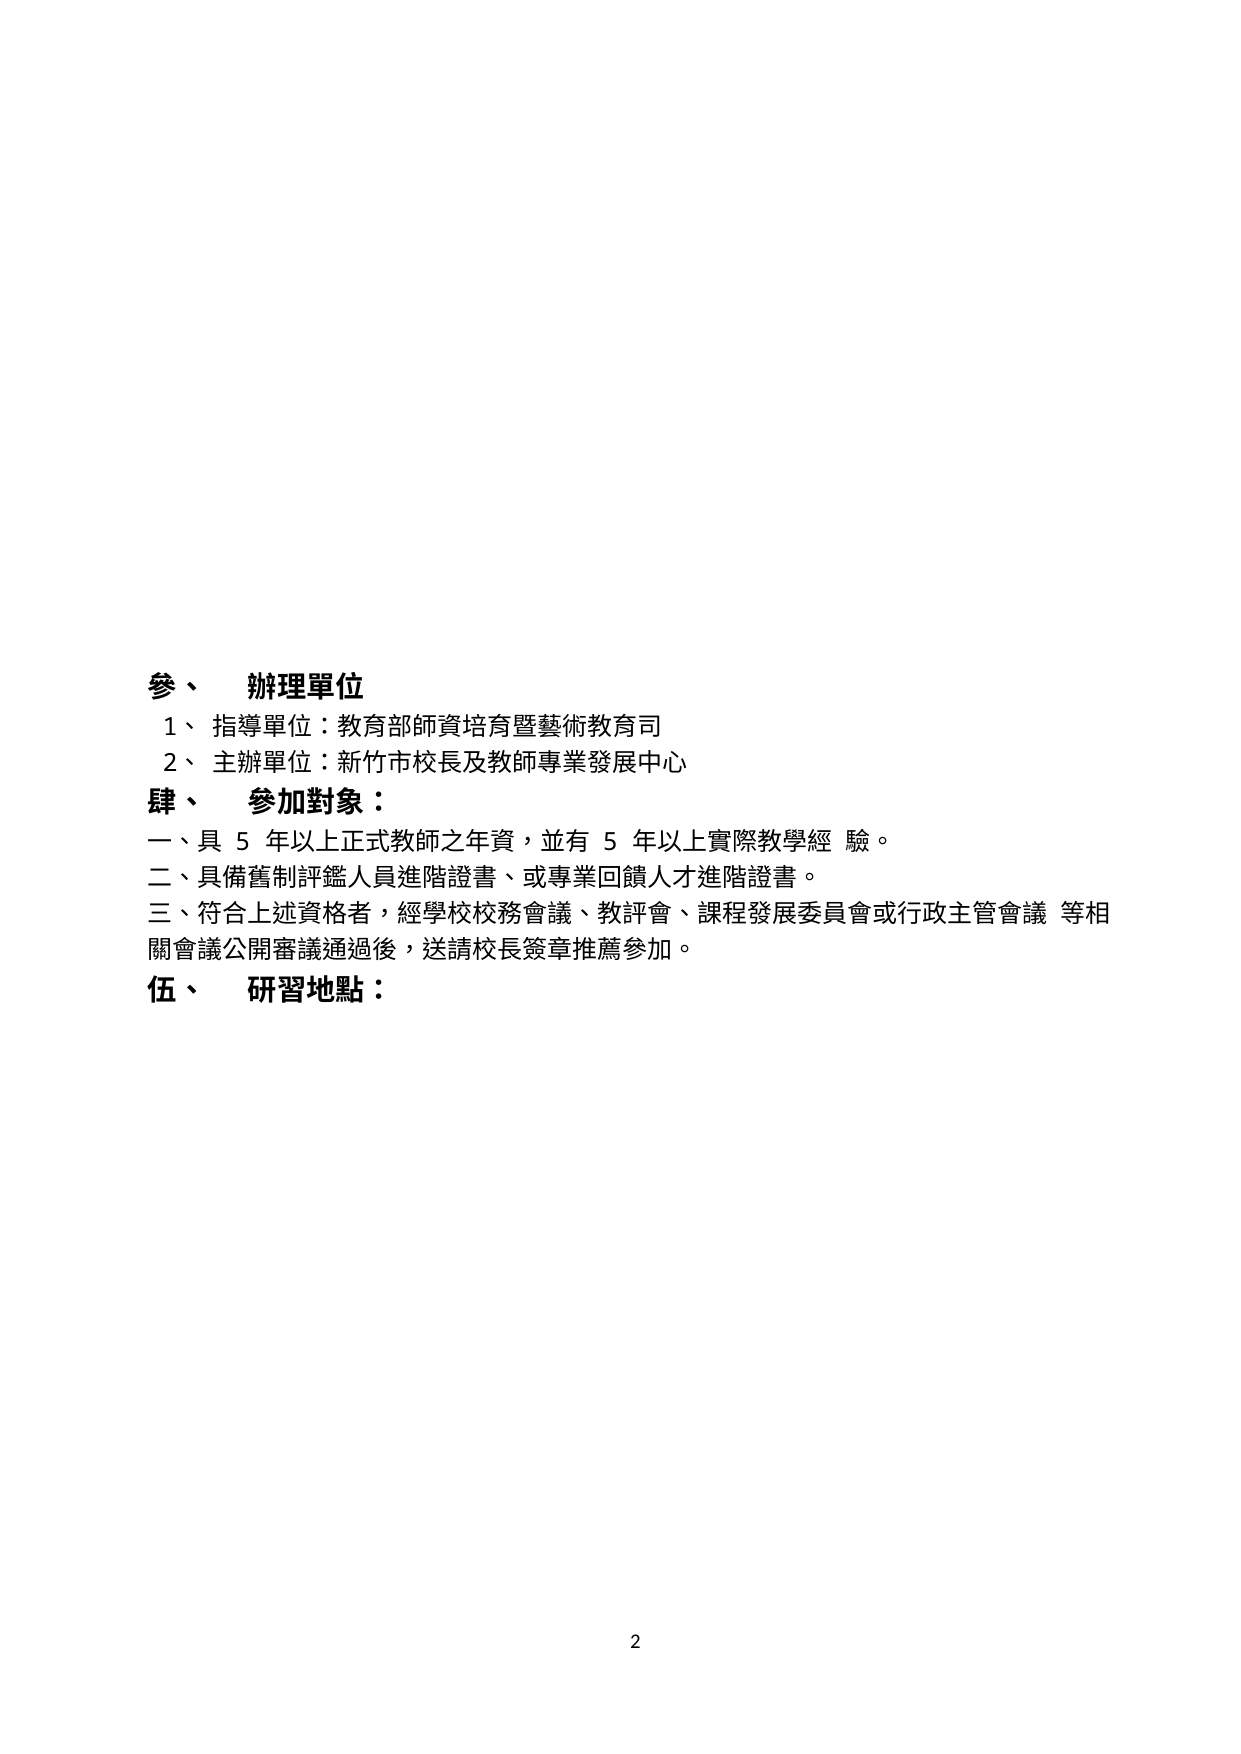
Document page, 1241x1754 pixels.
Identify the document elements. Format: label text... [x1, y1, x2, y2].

list 辦理單位 [148, 664, 1122, 706]
text 一、具 5 年以上正式教師之年資，並有 5 年以上實際教學經 驗。 [148, 821, 1122, 857]
list 研習地點： [148, 966, 1122, 1008]
text 三、符合上述資格者，經學校校務會議、教評會、課程發展委員會或行政主管會議 等相關會議公開審議通過後，送請校長簽章推薦參加。 [148, 894, 1122, 966]
text 二、具備舊制評鑑人員進階證書、或專業回饋人才進階證書。 [148, 857, 1122, 894]
list 指導單位：教育部師資培育暨藝術教育司 [162, 706, 1122, 743]
list 參加對象： [148, 779, 1122, 821]
list 主辦單位：新竹市校長及教師專業發展中心 [162, 743, 1122, 779]
